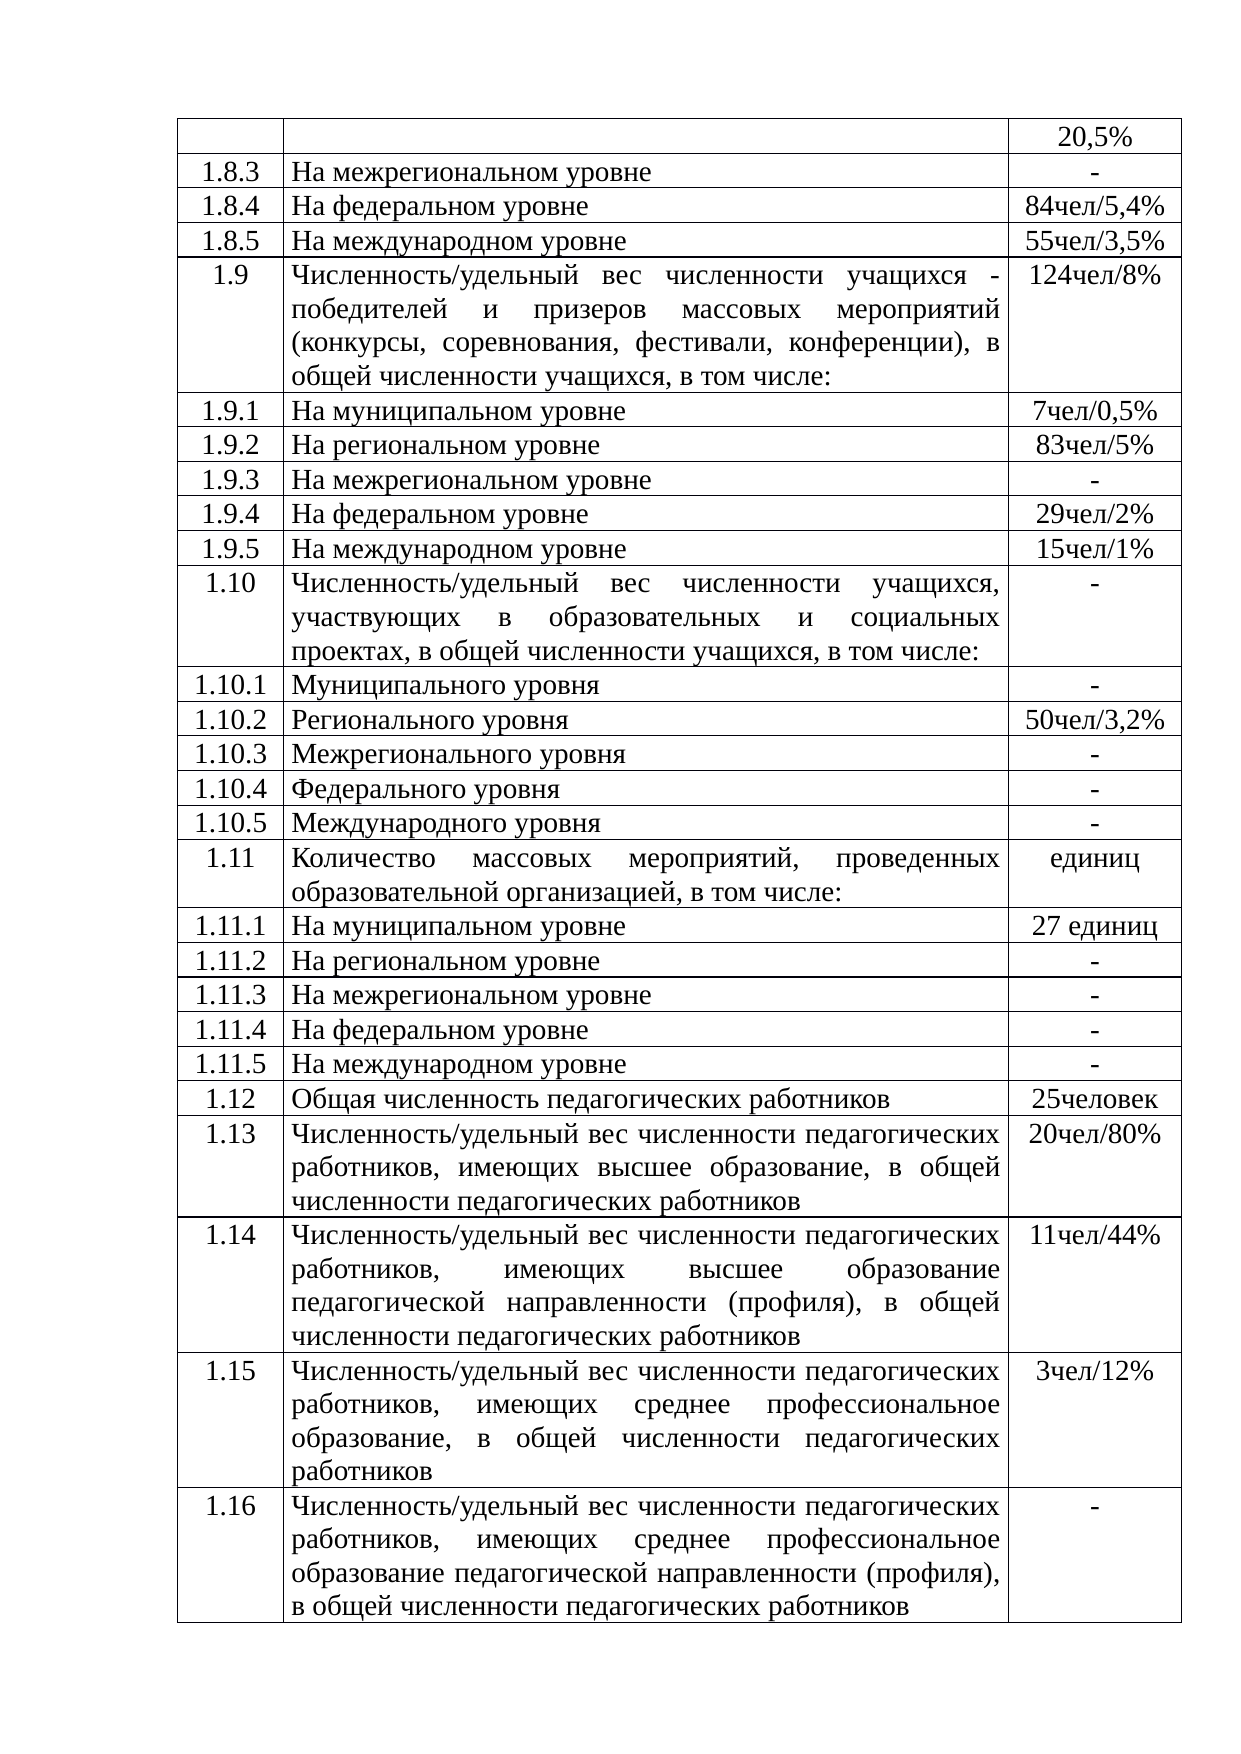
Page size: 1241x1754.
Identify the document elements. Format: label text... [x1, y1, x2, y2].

table_cell Численность/удельный вес численности учащихся - победителей и призеров массовых мероприятий (конкурсы, соревнования, фестивали, конференции), в общей численности учащихся, в том числе: [284, 258, 1008, 392]
table_cell На международном уровне [284, 531, 1008, 564]
table_cell На федеральном уровне [284, 1012, 1008, 1046]
table_cell 1.11.4 [178, 1012, 283, 1046]
table_cell 124чел/8% [1009, 258, 1181, 392]
table_cell 84чел/5,4% [1009, 188, 1181, 222]
table_cell 1.9.2 [178, 427, 283, 461]
table_cell [178, 119, 283, 153]
table_cell Муниципального уровня [284, 667, 1008, 701]
table_cell 1.12 [178, 1081, 283, 1115]
table_cell - [1009, 978, 1181, 1011]
table_cell 55чел/3,5% [1009, 223, 1181, 256]
table_cell 25человек [1009, 1081, 1181, 1115]
table_cell - [1009, 566, 1181, 666]
table_cell - [1009, 806, 1181, 839]
table_cell 1.8.3 [178, 154, 283, 187]
table_cell 1.10.1 [178, 667, 283, 701]
table_cell 1.10 [178, 566, 283, 666]
table_cell 1.11.5 [178, 1047, 283, 1080]
table_cell Численность/удельный вес численности педагогических работников, имеющих среднее профессиональное образование педагогической направленности (профиля), в общей численности педагогических работников [284, 1488, 1008, 1622]
table_cell - [1009, 462, 1181, 495]
table_cell На муниципальном уровне [284, 393, 1008, 426]
table_cell 1.10.4 [178, 771, 283, 804]
table_cell 1.9.3 [178, 462, 283, 495]
table_cell - [1009, 943, 1181, 976]
table_cell 1.10.5 [178, 806, 283, 839]
table_cell - [1009, 1488, 1181, 1622]
table_cell 1.9 [178, 258, 283, 392]
table_cell 1.9.1 [178, 393, 283, 426]
table_cell На федеральном уровне [284, 188, 1008, 222]
table_cell - [1009, 1012, 1181, 1046]
table_cell 1.9.4 [178, 496, 283, 530]
table_cell Численность/удельный вес численности учащихся, участвующих в образовательных и социальных проектах, в общей численности учащихся, в том числе: [284, 566, 1008, 666]
table_cell Международного уровня [284, 806, 1008, 839]
table_cell На региональном уровне [284, 427, 1008, 461]
table_cell 1.8.4 [178, 188, 283, 222]
table_cell Регионального уровня [284, 702, 1008, 735]
table_cell На муниципальном уровне [284, 908, 1008, 942]
table_cell 1.11.3 [178, 978, 283, 1011]
table_cell 1.10.3 [178, 736, 283, 770]
table_cell 1.10.2 [178, 702, 283, 735]
table_cell На федеральном уровне [284, 496, 1008, 530]
table_cell 1.13 [178, 1116, 283, 1216]
table_cell На межрегиональном уровне [284, 154, 1008, 187]
table_cell 83чел/5% [1009, 427, 1181, 461]
table_cell 1.14 [178, 1218, 283, 1352]
table_cell 7чел/0,5% [1009, 393, 1181, 426]
table_cell единиц [1009, 840, 1181, 907]
table_cell На межрегиональном уровне [284, 978, 1008, 1011]
table_cell Общая численность педагогических работников [284, 1081, 1008, 1115]
table_cell На межрегиональном уровне [284, 462, 1008, 495]
table_cell [284, 119, 1008, 153]
table_cell 1.8.5 [178, 223, 283, 256]
table_cell - [1009, 154, 1181, 187]
table_cell 50чел/3,2% [1009, 702, 1181, 735]
table_cell 1.15 [178, 1353, 283, 1487]
table_cell 1.16 [178, 1488, 283, 1622]
table_cell 20чел/80% [1009, 1116, 1181, 1216]
table_cell Количество массовых мероприятий, проведенных образовательной организацией, в том числе: [284, 840, 1008, 907]
table_cell - [1009, 771, 1181, 804]
table_cell 1.11 [178, 840, 283, 907]
table_cell 29чел/2% [1009, 496, 1181, 530]
table_cell Численность/удельный вес численности педагогических работников, имеющих высшее образование педагогической направленности (профиля), в общей численности педагогических работников [284, 1218, 1008, 1352]
table_cell - [1009, 1047, 1181, 1080]
table_cell Федерального уровня [284, 771, 1008, 804]
table_cell 27 единиц [1009, 908, 1181, 942]
table_cell 15чел/1% [1009, 531, 1181, 564]
table_cell Межрегионального уровня [284, 736, 1008, 770]
table_cell Численность/удельный вес численности педагогических работников, имеющих высшее образование, в общей численности педагогических работников [284, 1116, 1008, 1216]
table_cell - [1009, 667, 1181, 701]
table_cell 3чел/12% [1009, 1353, 1181, 1487]
table_cell На региональном уровне [284, 943, 1008, 976]
table_cell На международном уровне [284, 1047, 1008, 1080]
table_cell 11чел/44% [1009, 1218, 1181, 1352]
table_cell 1.11.1 [178, 908, 283, 942]
table_cell На международном уровне [284, 223, 1008, 256]
table_cell 20,5% [1009, 119, 1181, 153]
table_cell Численность/удельный вес численности педагогических работников, имеющих среднее профессиональное образование, в общей численности педагогических работников [284, 1353, 1008, 1487]
table_cell 1.9.5 [178, 531, 283, 564]
table_cell - [1009, 736, 1181, 770]
table_cell 1.11.2 [178, 943, 283, 976]
